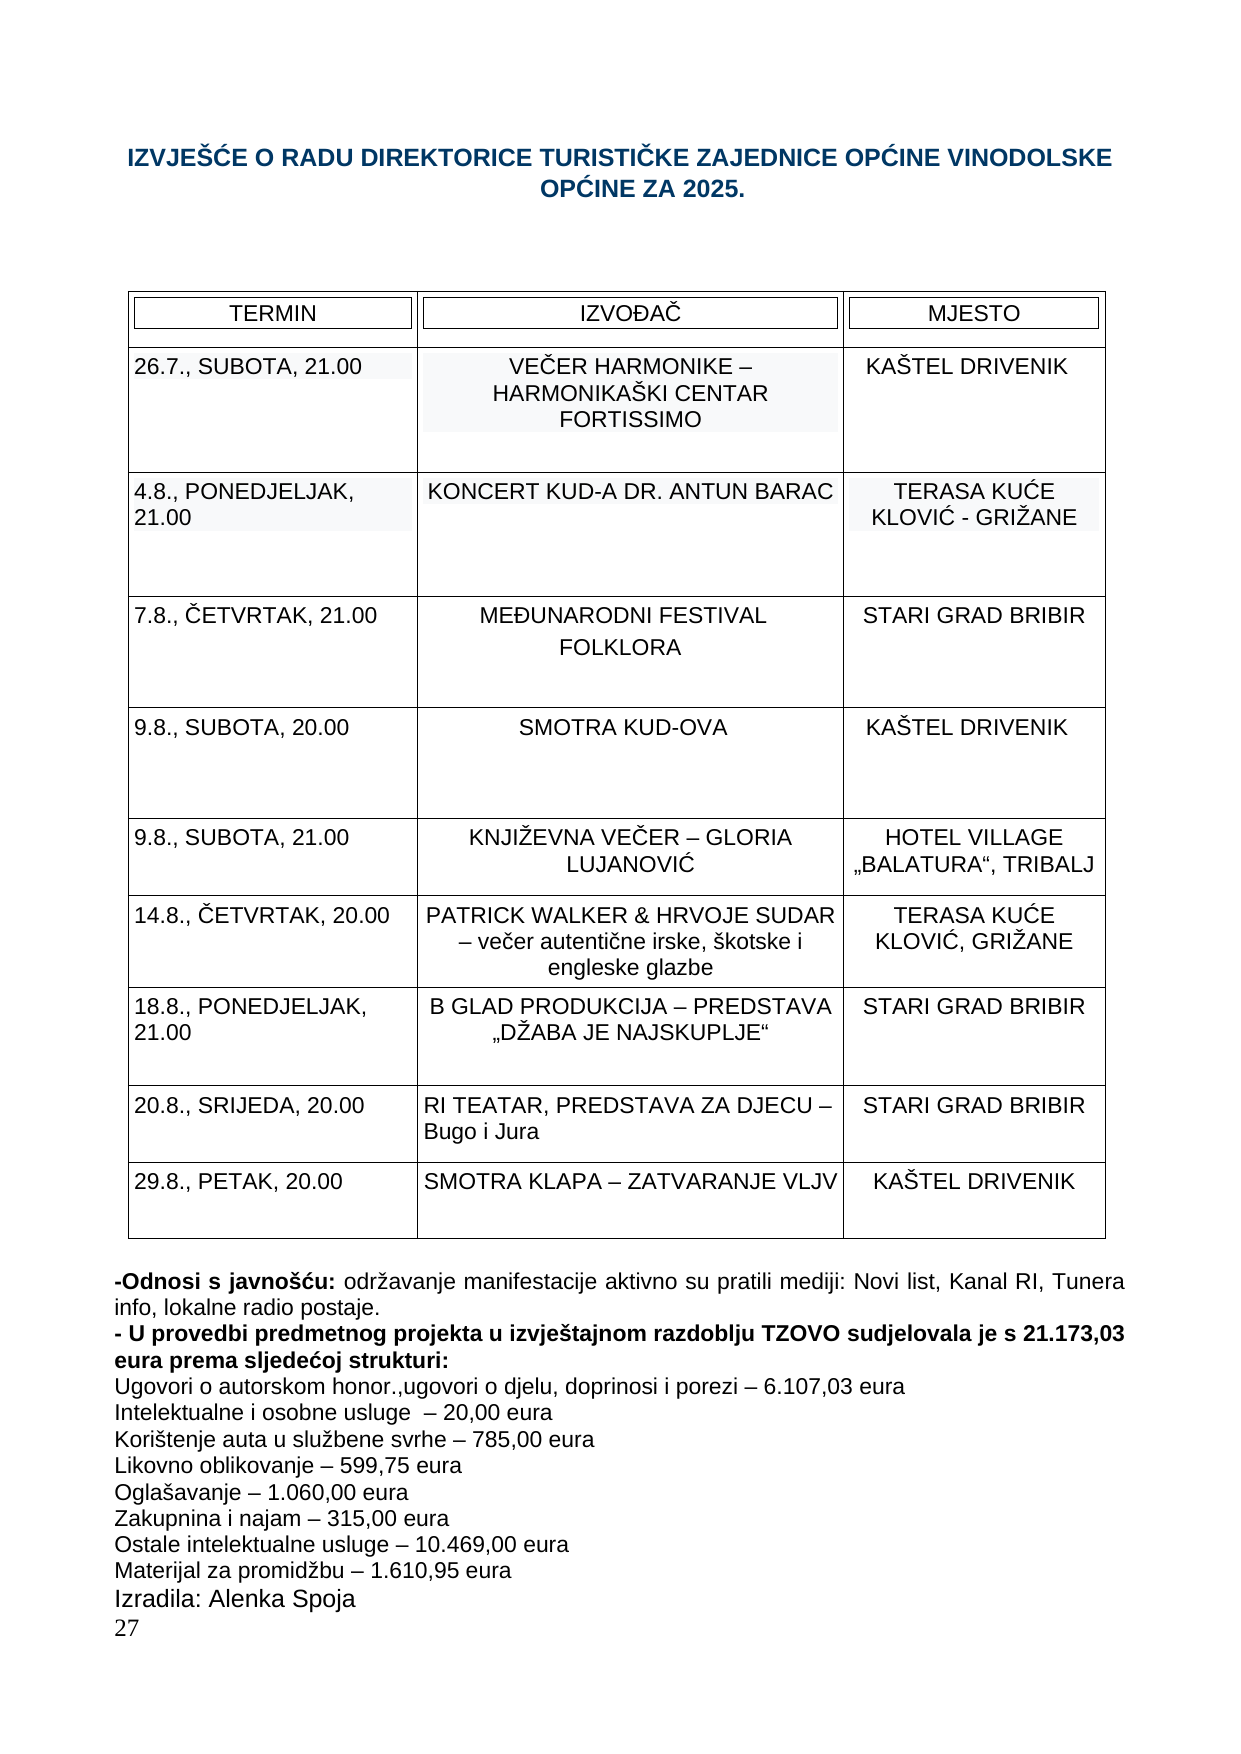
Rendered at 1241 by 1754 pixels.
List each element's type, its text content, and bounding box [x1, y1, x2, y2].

table_cell 26.7., SUBOTA, 21.00 [129, 348, 417, 472]
text Ugovori o autorskom honor.,ugovori o djelu, doprinosi i porezi – 6.107,03 eura [114, 1373, 1126, 1399]
table_cell 9.8., SUBOTA, 20.00 [129, 708, 417, 818]
text Zakupnina i najam – 315,00 eura [114, 1505, 1126, 1531]
text Intelektualne i osobne usluge – 20,00 eura [114, 1399, 1126, 1426]
text Likovno oblikovanje – 599,75 eura [114, 1452, 1126, 1478]
table_cell STARI GRAD BRIBIR [844, 1086, 1105, 1162]
table_cell 20.8., SRIJEDA, 20.00 [129, 1086, 417, 1162]
text -Odnosi s javnošću: održavanje manifestacije aktivno su pratili mediji: Novi list, Kanal RI, Tunera info, lokalne radio postaje. [114, 1268, 1126, 1320]
table_cell SMOTRA KLAPA – ZATVARANJE VLJV [418, 1163, 843, 1238]
table_cell 14.8., ČETVRTAK, 20.00 [129, 896, 417, 986]
table_cell 18.8., PONEDJELJAK, 21.00 [129, 988, 417, 1085]
text - U provedbi predmetnog projekta u izvještajnom razdoblju TZOVO sudjelovala je s 21.173,03 eura prema sljedećoj strukturi: [114, 1320, 1126, 1373]
table_cell KAŠTEL DRIVENIK [844, 1163, 1105, 1238]
table_cell STARI GRAD BRIBIR [844, 597, 1105, 707]
table_cell KNJIŽEVNA VEČER – GLORIA LUJANOVIĆ [418, 819, 843, 895]
table_cell 29.8., PETAK, 20.00 [129, 1163, 417, 1238]
text Ostale intelektualne usluge – 10.469,00 eura [114, 1531, 1126, 1557]
table_cell MEĐUNARODNI FESTIVAL FOLKLORA [418, 597, 843, 707]
table_cell KAŠTEL DRIVENIK [844, 348, 1105, 472]
table_header MJESTO [844, 292, 1105, 347]
table_cell 7.8., ČETVRTAK, 21.00 [129, 597, 417, 707]
table_cell KAŠTEL DRIVENIK [844, 708, 1105, 818]
table_cell VEČER HARMONIKE – HARMONIKAŠKI CENTAR FORTISSIMO [418, 348, 843, 472]
text Oglašavanje – 1.060,00 eura [114, 1478, 1126, 1505]
table_header TERMIN [129, 292, 417, 347]
text Korištenje auta u službene svrhe – 785,00 eura [114, 1426, 1126, 1452]
text Materijal za promidžbu – 1.610,95 eura [114, 1557, 1126, 1584]
table_cell KONCERT KUD-A DR. ANTUN BARAC [418, 473, 843, 596]
table_cell 9.8., SUBOTA, 21.00 [129, 819, 417, 895]
table_cell B GLAD PRODUKCIJA – PREDSTAVA „DŽABA JE NAJSKUPLJE“ [418, 988, 843, 1085]
table_cell TERASA KUĆE KLOVIĆ - GRIŽANE [844, 473, 1105, 596]
table_cell PATRICK WALKER & HRVOJE SUDAR – večer autentične irske, škotske i engleske glazbe [418, 896, 843, 986]
table_cell RI TEATAR, PREDSTAVA ZA DJECU – Bugo i Jura [418, 1086, 843, 1162]
table_cell STARI GRAD BRIBIR [844, 988, 1105, 1085]
table_cell SMOTRA KUD-OVA [418, 708, 843, 818]
table_cell TERASA KUĆE KLOVIĆ, GRIŽANE [844, 896, 1105, 986]
table_header IZVOĐAČ [418, 292, 843, 347]
table_cell HOTEL VILLAGE „BALATURA“, TRIBALJ [844, 819, 1105, 895]
table_cell 4.8., PONEDJELJAK, 21.00 [129, 473, 417, 596]
